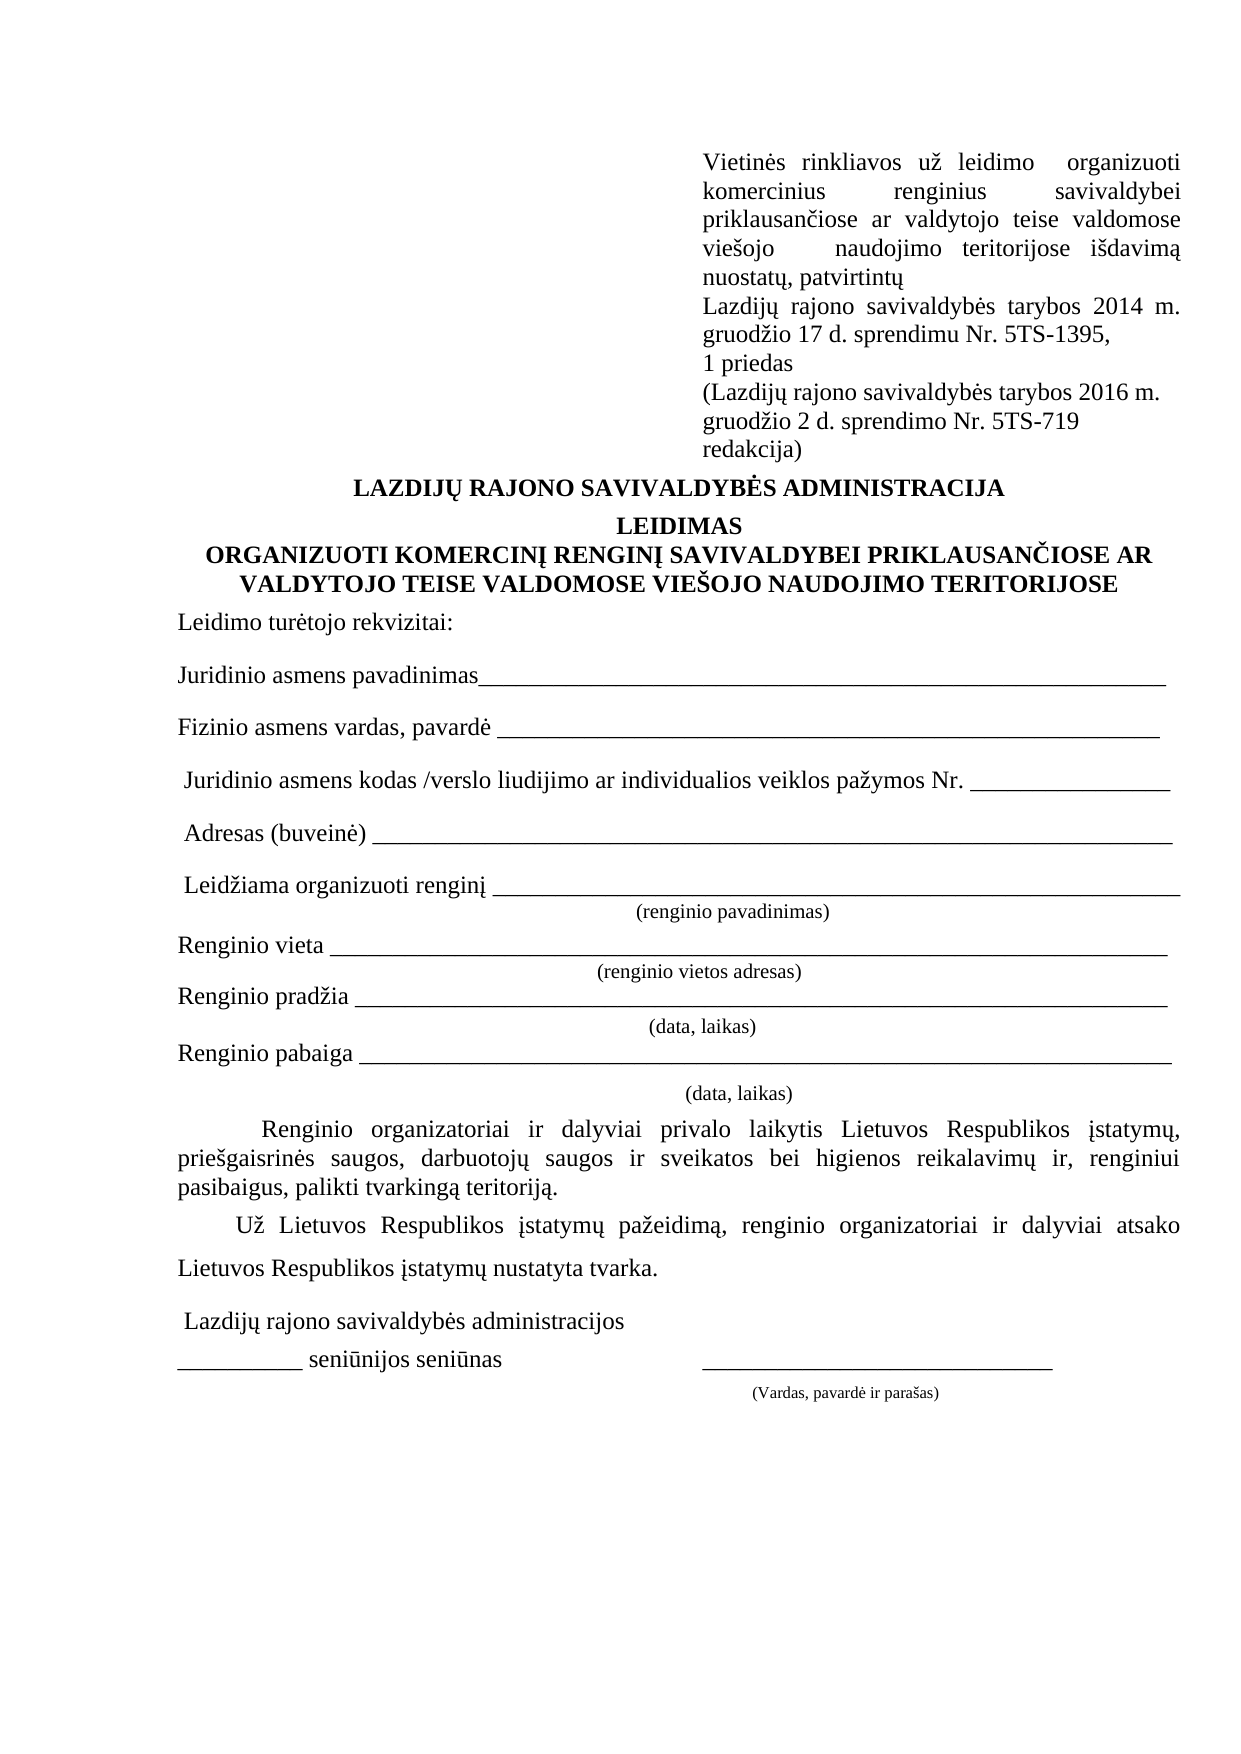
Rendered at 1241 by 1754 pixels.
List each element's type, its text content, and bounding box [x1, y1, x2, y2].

text Renginio pabaiga _________________________________________________________________ [177, 1038, 1181, 1067]
text Už Lietuvos Respublikos įstatymų pažeidimą, renginio organizatoriai ir dalyviai atsako Lietuvos Respublikos įstatymų nustatyta tvarka. [177, 1210, 1181, 1282]
text Leidimo turėtojo rekvizitai: [177, 607, 1181, 636]
text ORGANIZUOTI KOMERCINĮ RENGINĮ SAVIVALDYBEI PRIKLAUSANČIOSE AR VALDYTOJO TEISE VALDOMOSE VIEŠOJO NAUDOJIMO TERITORIJOSE [177, 540, 1181, 597]
text Vietinės rinkliavos už leidimo organizuoti komercinius renginius savivaldybei priklausančiose ar valdytojo teise valdomose viešojo naudojimo teritorijose išdavimą nuostatų, patvirtintų [702, 147, 1181, 291]
text Juridinio asmens kodas /verslo liudijimo ar individualios veiklos pažymos Nr. ________________ [177, 765, 1181, 794]
text (renginio vietos adresas) [177, 969, 1181, 981]
text Renginio vieta ___________________________________________________________________ [177, 930, 1181, 959]
text __________ seniūnijos seniūnas ____________________________ [177, 1344, 1181, 1373]
text Juridinio asmens pavadinimas_______________________________________________________ [177, 660, 1181, 688]
text (Vardas, pavardė ir parašas) [177, 1382, 1181, 1402]
text Renginio pradžia _________________________________________________________________ [177, 981, 1181, 1009]
text Lazdijų rajono savivaldybės tarybos 2014 m. gruodžio 17 d. sprendimu Nr. 5TS-1395, [702, 291, 1181, 348]
text (Lazdijų rajono savivaldybės tarybos 2016 m. gruodžio 2 d. sprendimo Nr. 5TS-719 redakcija) [702, 377, 1181, 463]
text LAZDIJŲ RAJONO SAVIVALDYBĖS ADMINISTRACIJA [177, 473, 1181, 502]
text Renginio organizatoriai ir dalyviai privalo laikytis Lietuvos Respublikos įstatymų, priešgaisrinės saugos, darbuotojų saugos ir sveikatos bei higienos reikalavimų ir, renginiui pasibaigus, palikti tvarkingą teritoriją. [177, 1114, 1181, 1200]
text pavadinimas) [720, 909, 1181, 921]
text 1 priedas [627, 348, 1181, 377]
text (renginio [177, 909, 719, 921]
text LEIDIMAS [177, 511, 1181, 540]
text Fizinio asmens vardas, pavardė _____________________________________________________ [177, 712, 1181, 741]
text (data, laikas) [177, 1014, 1181, 1038]
text Lazdijų rajono savivaldybės administracijos [177, 1306, 1181, 1334]
text Adresas (buveinė) ________________________________________________________________ [177, 818, 1181, 847]
text Leidžiama organizuoti renginį _______________________________________________________ [177, 871, 1181, 899]
text (data, laikas) [177, 1080, 1181, 1104]
